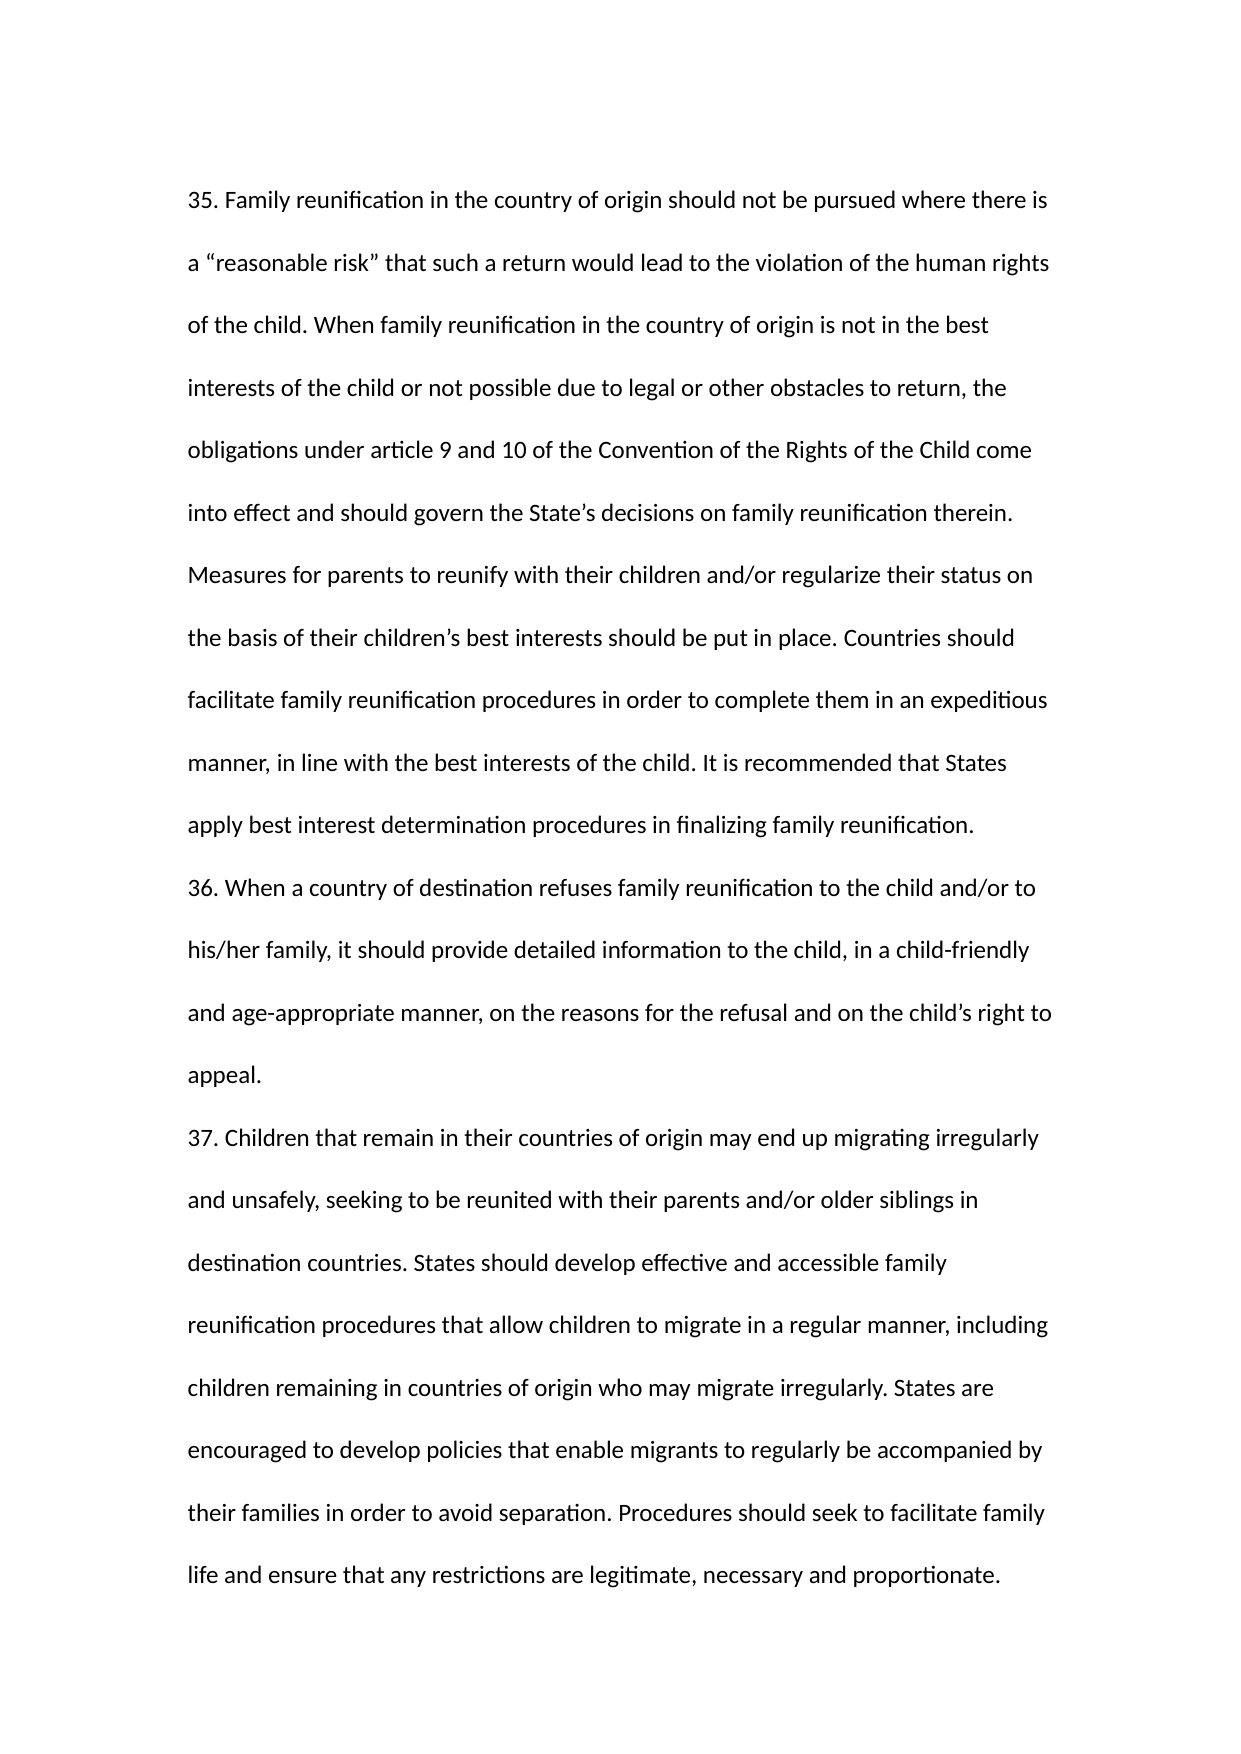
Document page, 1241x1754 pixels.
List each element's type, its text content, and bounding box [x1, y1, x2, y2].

text 36. When a country of destination refuses family reunification to the child and/or to his/her family, it should provide detailed information to the child, in a child-friendly and age-appropriate manner, on the reasons for the refusal and on the child’s right to appeal. [187, 846, 1053, 1096]
text 35. Family reunification in the country of origin should not be pursued where there is a “reasonable risk” that such a return would lead to the violation of the human rights of the child. When family reunification in the country of origin is not in the best interests of the child or not possible due to legal or other obstacles to return, the obligations under article 9 and 10 of the Convention of the Rights of the Child come into effect and should govern the State’s decisions on family reunification therein. Measures for parents to reunify with their children and/or regularize their status on the basis of their children’s best interests should be put in place. Countries should facilitate family reunification procedures in order to complete them in an expeditious manner, in line with the best interests of the child. It is recommended that States apply best interest determination procedures in finalizing family reunification. [187, 158, 1053, 846]
text 37. Children that remain in their countries of origin may end up migrating irregularly and unsafely, seeking to be reunited with their parents and/or older siblings in destination countries. States should develop effective and accessible family reunification procedures that allow children to migrate in a regular manner, including children remaining in countries of origin who may migrate irregularly. States are encouraged to develop policies that enable migrants to regularly be accompanied by their families in order to avoid separation. Procedures should seek to facilitate family life and ensure that any restrictions are legitimate, necessary and proportionate. [187, 1096, 1053, 1596]
